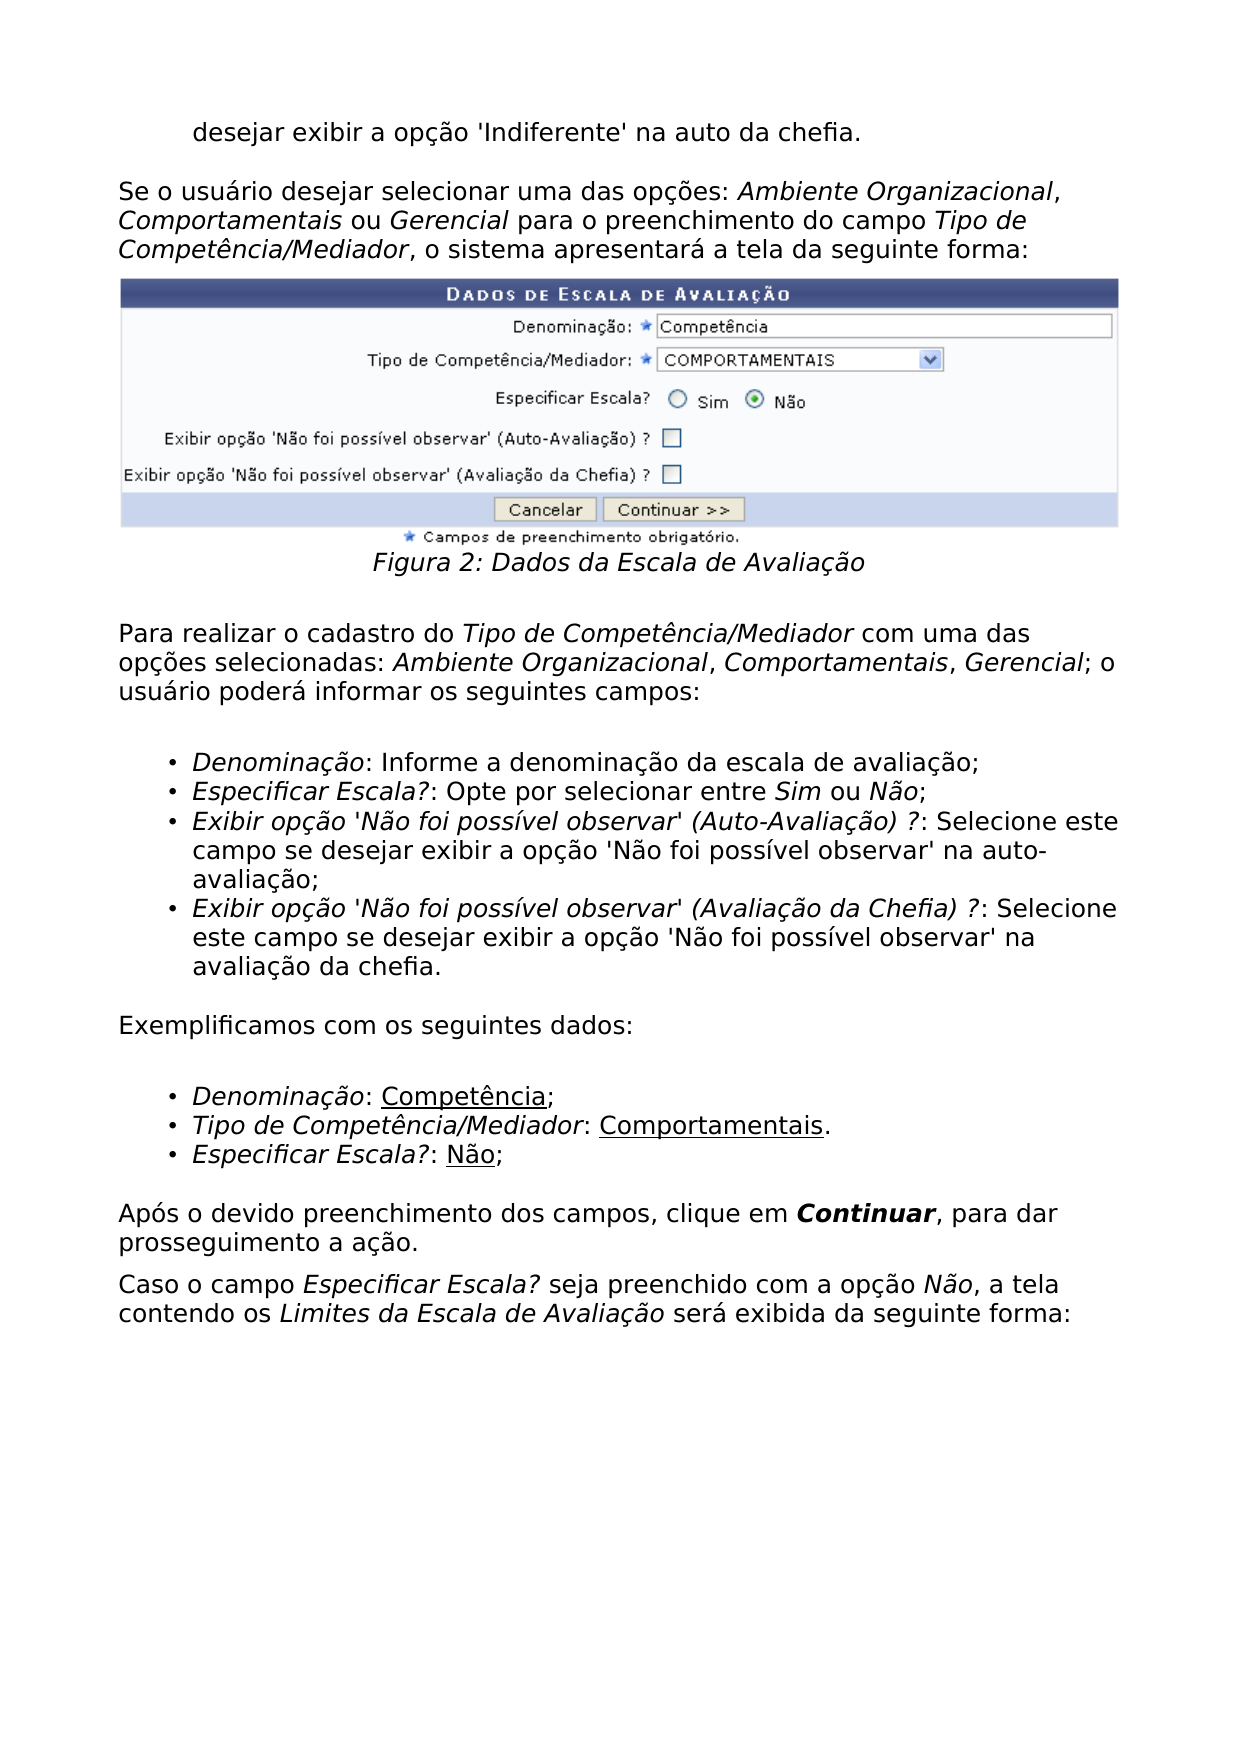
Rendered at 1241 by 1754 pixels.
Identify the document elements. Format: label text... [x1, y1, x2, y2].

list Denominação: Competência; [177, 1082, 1122, 1111]
list desejar exibir a opção 'Indiferente' na auto da chefia. [177, 118, 1122, 147]
text Se o usuário desejar selecionar uma das opções: Ambiente Organizacional, Comportamentais ou Gerencial para o preenchimento do campo Tipo de Competência/Mediador, o sistema apresentará a tela da seguinte forma: [118, 177, 1122, 264]
list Exibir opção 'Não foi possível observar' (Auto-Avaliação) ?: Selecione este campo se desejar exibir a opção 'Não foi possível observar' na auto-avaliação; [177, 807, 1122, 894]
text Após o devido preenchimento dos campos, clique em Continuar, para dar prosseguimento a ação. [118, 1199, 1122, 1258]
text Figura 2: Dados da Escala de Avaliação [118, 548, 1122, 577]
picture [118, 276, 1123, 548]
list Especificar Escala?: Opte por selecionar entre Sim ou Não; [177, 777, 1122, 807]
text Para realizar o cadastro do Tipo de Competência/Mediador com uma das opções selecionadas: Ambiente Organizacional, Comportamentais, Gerencial; o usuário poderá informar os seguintes campos: [118, 619, 1122, 706]
list Exibir opção 'Não foi possível observar' (Avaliação da Chefia) ?: Selecione este campo se desejar exibir a opção 'Não foi possível observar' na avaliação da chefia. [177, 894, 1122, 982]
list Especificar Escala?: Não; [177, 1141, 1122, 1170]
text Caso o campo Especificar Escala? seja preenchido com a opção Não, a tela contendo os Limites da Escala de Avaliação será exibida da seguinte forma: [118, 1270, 1122, 1328]
list Denominação: Informe a denominação da escala de avaliação; [177, 748, 1122, 777]
list Tipo de Competência/Mediador: Comportamentais. [177, 1111, 1122, 1141]
text Exemplificamos com os seguintes dados: [118, 1011, 1122, 1040]
